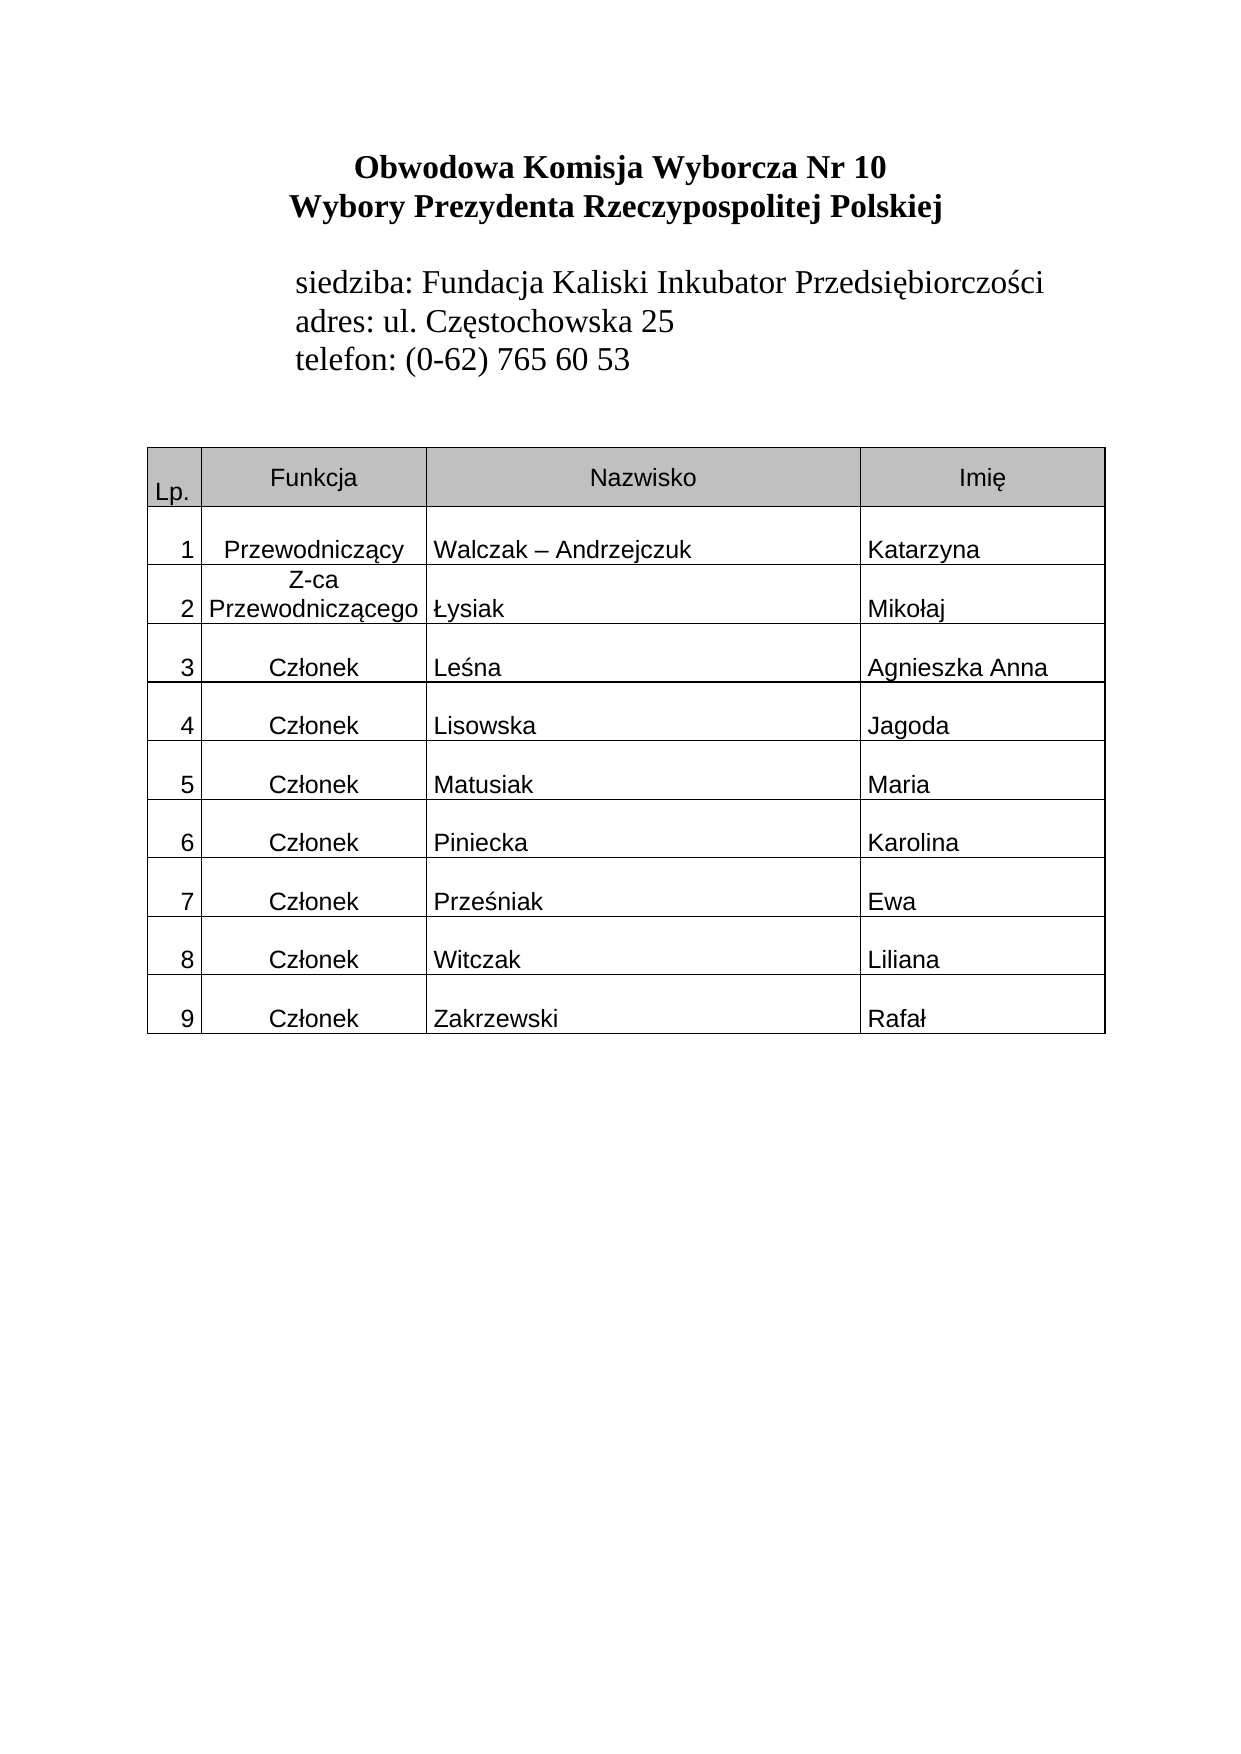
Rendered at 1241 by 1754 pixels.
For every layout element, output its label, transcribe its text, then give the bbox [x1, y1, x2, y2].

table_cell Witczak [427, 917, 860, 974]
table_header Funkcja [202, 448, 426, 506]
table_cell Liliana [861, 917, 1104, 974]
table_cell Członek [202, 858, 426, 916]
table_header Lp. [148, 448, 201, 506]
table_cell 7 [148, 858, 201, 916]
table_cell Matusiak [427, 741, 860, 798]
table_cell Łysiak [427, 565, 860, 623]
table_header Imię [861, 448, 1104, 506]
table_cell Agnieszka Anna [861, 624, 1104, 681]
text Obwodowa Komisja Wyborcza Nr 10 [148, 148, 1092, 186]
table_cell Walczak – Andrzejczuk [427, 507, 860, 564]
table_cell Ewa [861, 858, 1104, 916]
table_cell 6 [148, 800, 201, 857]
table_header Nazwisko [427, 448, 860, 506]
table_cell 4 [148, 683, 201, 740]
table_cell Karolina [861, 800, 1104, 857]
text Wybory Prezydenta Rzeczypospolitej Polskiej [148, 186, 1092, 224]
table_cell Członek [202, 683, 426, 740]
table_cell Piniecka [427, 800, 860, 857]
text telefon: (0-62) 765 60 53 [221, 339, 1092, 378]
table_cell Rafał [861, 975, 1104, 1033]
table_cell 5 [148, 741, 201, 798]
table_cell Zakrzewski [427, 975, 860, 1033]
table_cell Jagoda [861, 683, 1104, 740]
table_cell Przewodniczący [202, 507, 426, 564]
table_cell Członek [202, 741, 426, 798]
table_cell 3 [148, 624, 201, 681]
table_cell Maria [861, 741, 1104, 798]
table_cell 1 [148, 507, 201, 564]
table_cell Członek [202, 800, 426, 857]
table_cell Członek [202, 624, 426, 681]
text siedziba: Fundacja Kaliski Inkubator Przedsiębiorczości [295, 263, 1092, 301]
table_cell 2 [148, 565, 201, 623]
text adres: ul. Częstochowska 25 [148, 301, 1092, 339]
table_cell Członek [202, 917, 426, 974]
table_cell Członek [202, 975, 426, 1033]
table_cell 8 [148, 917, 201, 974]
table_cell Mikołaj [861, 565, 1104, 623]
table_cell Prześniak [427, 858, 860, 916]
table_cell 9 [148, 975, 201, 1033]
table_cell Lisowska [427, 683, 860, 740]
table_cell Katarzyna [861, 507, 1104, 564]
table_cell Z-ca Przewodniczącego [202, 565, 426, 623]
table_cell Leśna [427, 624, 860, 681]
